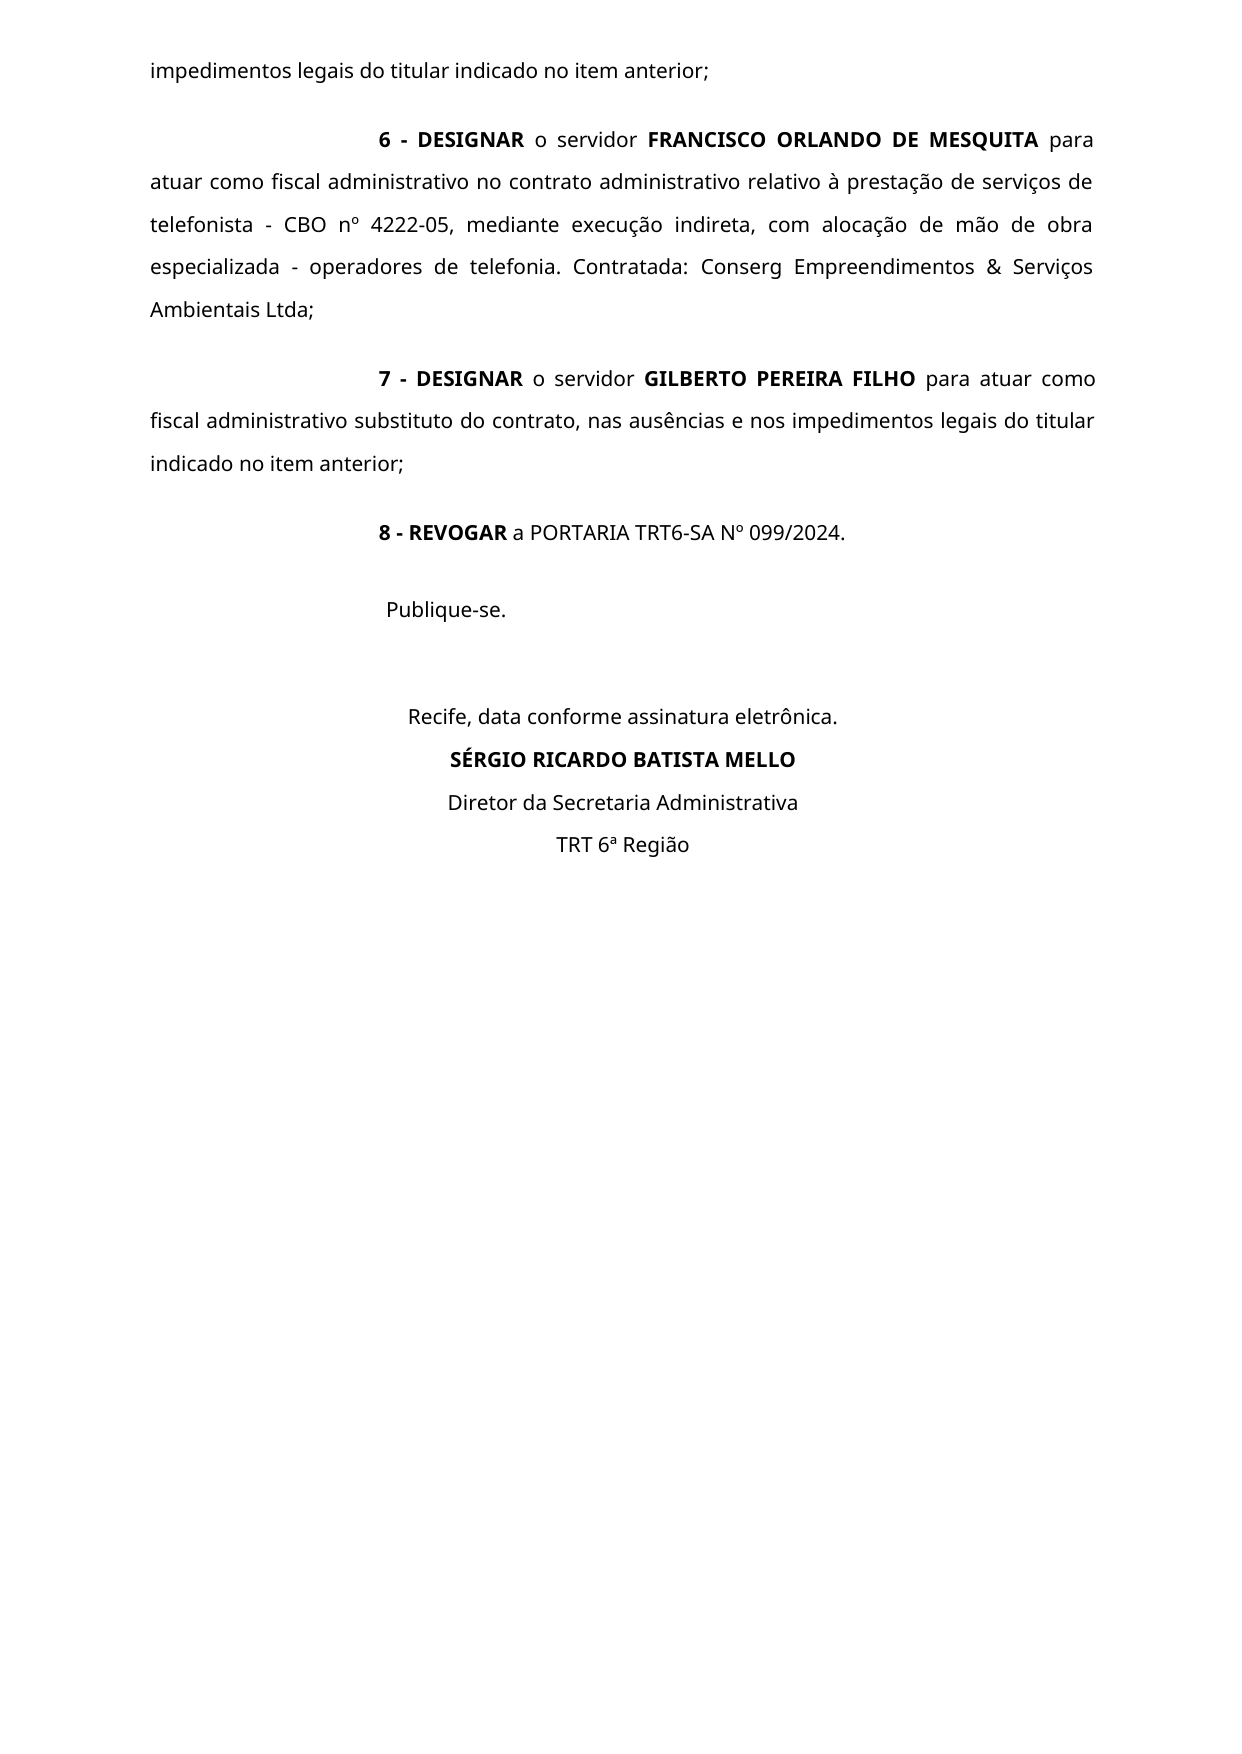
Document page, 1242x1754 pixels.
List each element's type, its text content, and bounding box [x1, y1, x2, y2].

text impedimentos legais do titular indicado no item anterior; [150, 56, 1096, 84]
text 6 - DESIGNAR o servidor FRANCISCO ORLANDO DE MESQUITA para atuar como fiscal administrativo no contrato administrativo relativo à prestação de serviços de telefonista - CBO nº 4222-05, mediante execução indireta, com alocação de mão de obra especializada - operadores de telefonia. Contratada: Conserg Empreendimentos & Serviços Ambientais Ltda; [150, 125, 1094, 323]
text TRT 6ª Região [150, 830, 1096, 859]
text 7 - DESIGNAR o servidor GILBERTO PEREIRA FILHO para atuar como fiscal administrativo substituto do contrato, nas ausências e nos impedimentos legais do titular indicado no item anterior; [150, 364, 1096, 477]
text Publique-se. [151, 595, 1093, 623]
text Recife, data conforme assinatura eletrônica. [150, 702, 1096, 731]
text SÉRGIO RICARDO BATISTA MELLO [150, 745, 1096, 773]
text Diretor da Secretaria Administrativa [150, 788, 1096, 816]
text 8 - REVOGAR a PORTARIA TRT6-SA Nº 099/2024. [150, 518, 1096, 546]
